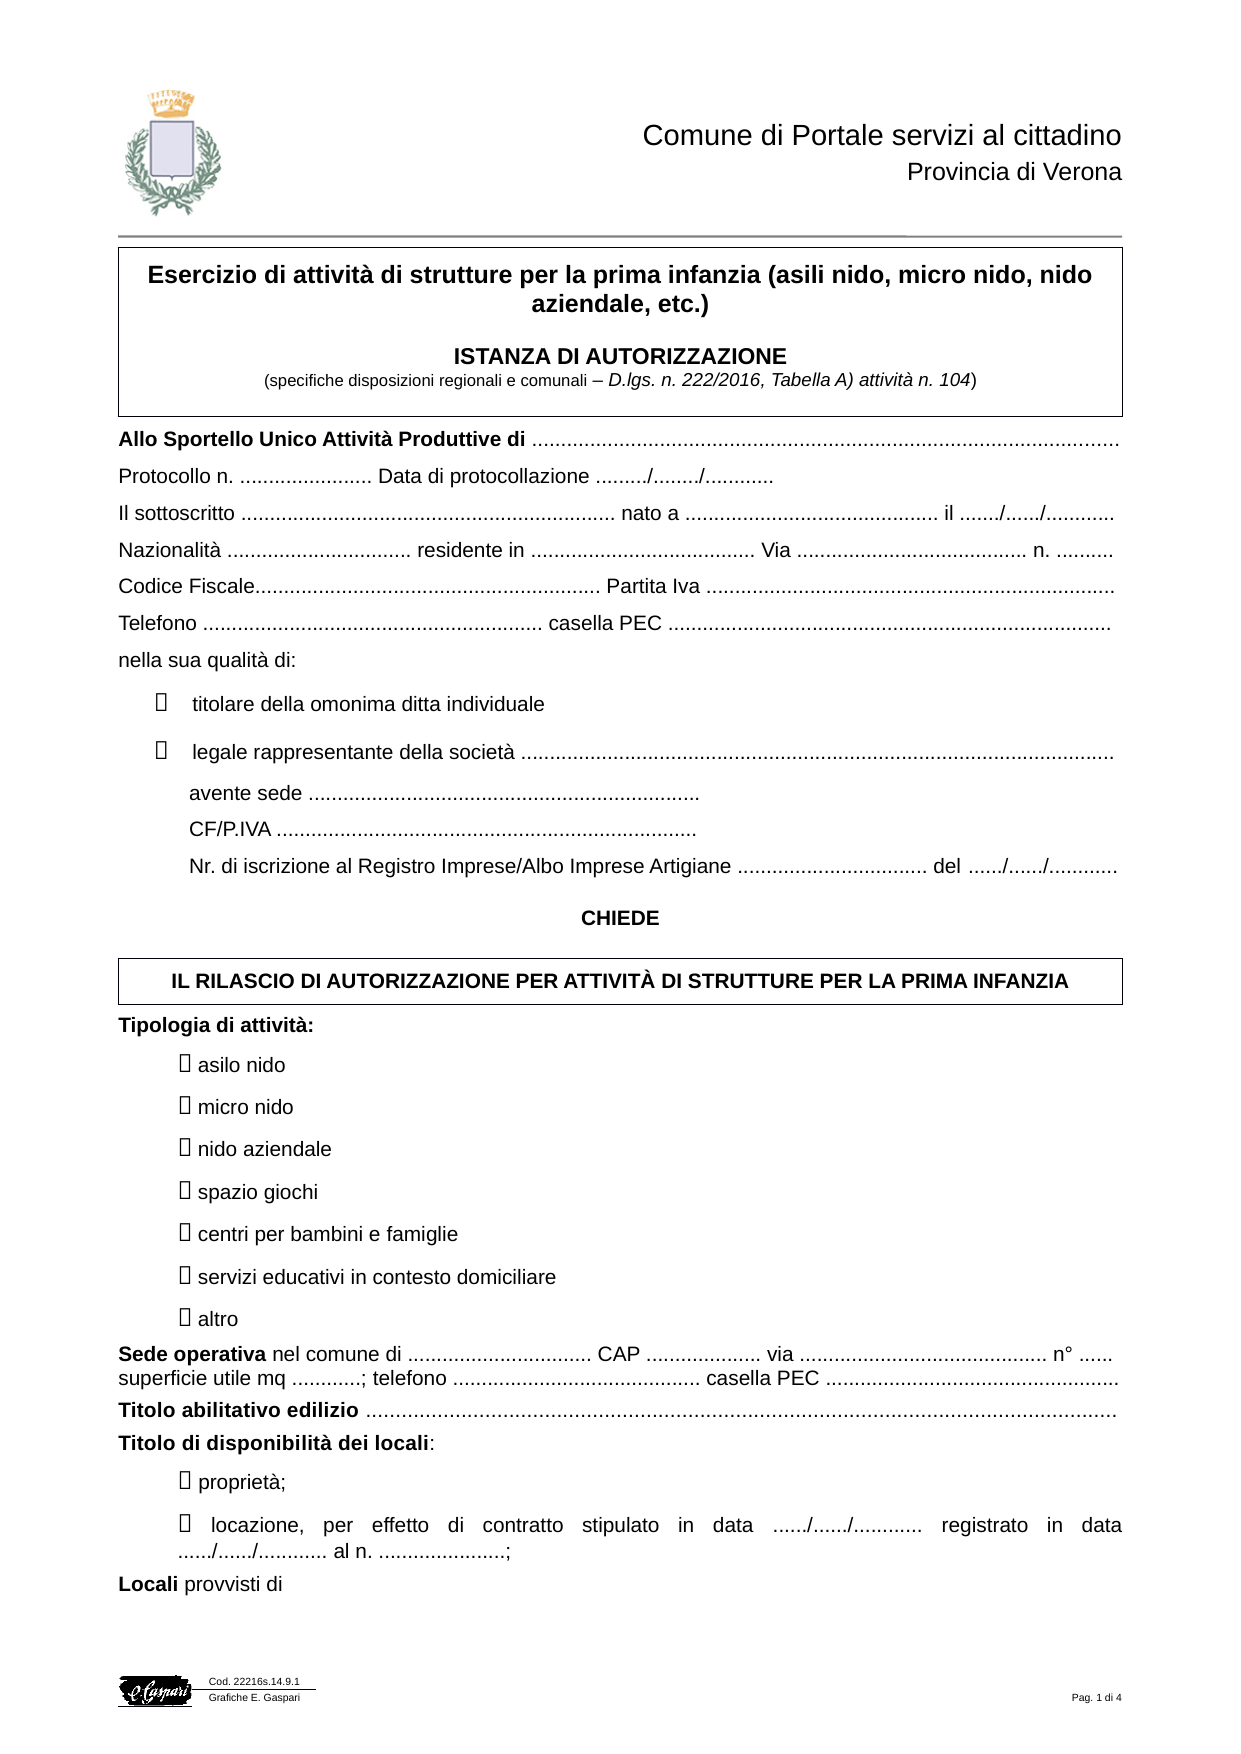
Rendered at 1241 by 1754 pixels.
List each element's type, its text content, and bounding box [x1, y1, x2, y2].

text CF/P.IVA ......................................................................... [189, 817, 1122, 841]
text Codice Fiscale............................................................ Partita Iva ....................................................................... [118, 574, 1122, 598]
text  locazione, per effetto di contratto stipulato in data ....../....../............ registrato in data ....../....../............ al n. ......................; [177, 1505, 1122, 1563]
text  centri per bambini e famiglie [177, 1215, 1122, 1249]
text  proprietà; [177, 1463, 1122, 1497]
text  altro [177, 1300, 1122, 1334]
text Nr. di iscrizione al Registro Imprese/Albo Imprese Artigiane ................................. del ....../....../............ [189, 854, 1122, 878]
text Telefono ........................................................... casella PEC ............................................................................. [118, 611, 1122, 635]
text CHIEDE [118, 906, 1122, 930]
text  micro nido [177, 1088, 1122, 1122]
text Titolo abilitativo edilizio .............................................................................................................................. [118, 1398, 1122, 1422]
text Comune di Portale servizi al cittadino [224, 118, 1122, 152]
text  nido aziendale [177, 1130, 1122, 1164]
text Tipologia di attività: [118, 1013, 1122, 1037]
text Nazionalità ................................ residente in ....................................... Via ........................................ n. .......... [118, 538, 1122, 562]
table_header IL RILASCIO DI AUTORIZZAZIONE PER ATTIVITÀ DI STRUTTURE PER LA PRIMA INFANZIA [119, 959, 1122, 1004]
text  servizi educativi in contesto domiciliare [177, 1257, 1122, 1291]
picture [122, 87, 224, 219]
text Provincia di Verona [224, 157, 1122, 185]
text  titolare della omonima ditta individuale [153, 685, 1122, 719]
text  asilo nido [177, 1045, 1122, 1079]
text nella sua qualità di: [118, 648, 1122, 672]
picture [118, 1674, 192, 1706]
table_header Esercizio di attività di strutture per la prima infanzia (asili nido, micro nido, nido aziendale, etc.) ISTANZA DI AUTORIZZAZIONE (specifiche disposizioni regionali e comunali – D.lgs. n. 222/2016, Tabella A) attività n. 104) [119, 248, 1122, 416]
text Protocollo n. ....................... Data di protocollazione ........./......../............ [118, 464, 1122, 488]
text Il sottoscritto ................................................................. nato a ............................................ il ......./....../............ [118, 501, 1122, 525]
text Titolo di disponibilità dei locali: [118, 1431, 1122, 1454]
text Locali provvisti di [118, 1572, 1122, 1596]
text avente sede .................................................................... [189, 780, 1122, 804]
text  spazio giochi [177, 1172, 1122, 1207]
text Allo Sportello Unico Attività Produttive di [118, 427, 1122, 451]
text  legale rappresentante della società ....................................................................................................... [153, 732, 1122, 767]
text Sede operativa nel comune di ................................ CAP .................... via ........................................... n° ...... superficie utile mq ............; telefono ........................................... casella PEC ................................................... [118, 1342, 1122, 1390]
